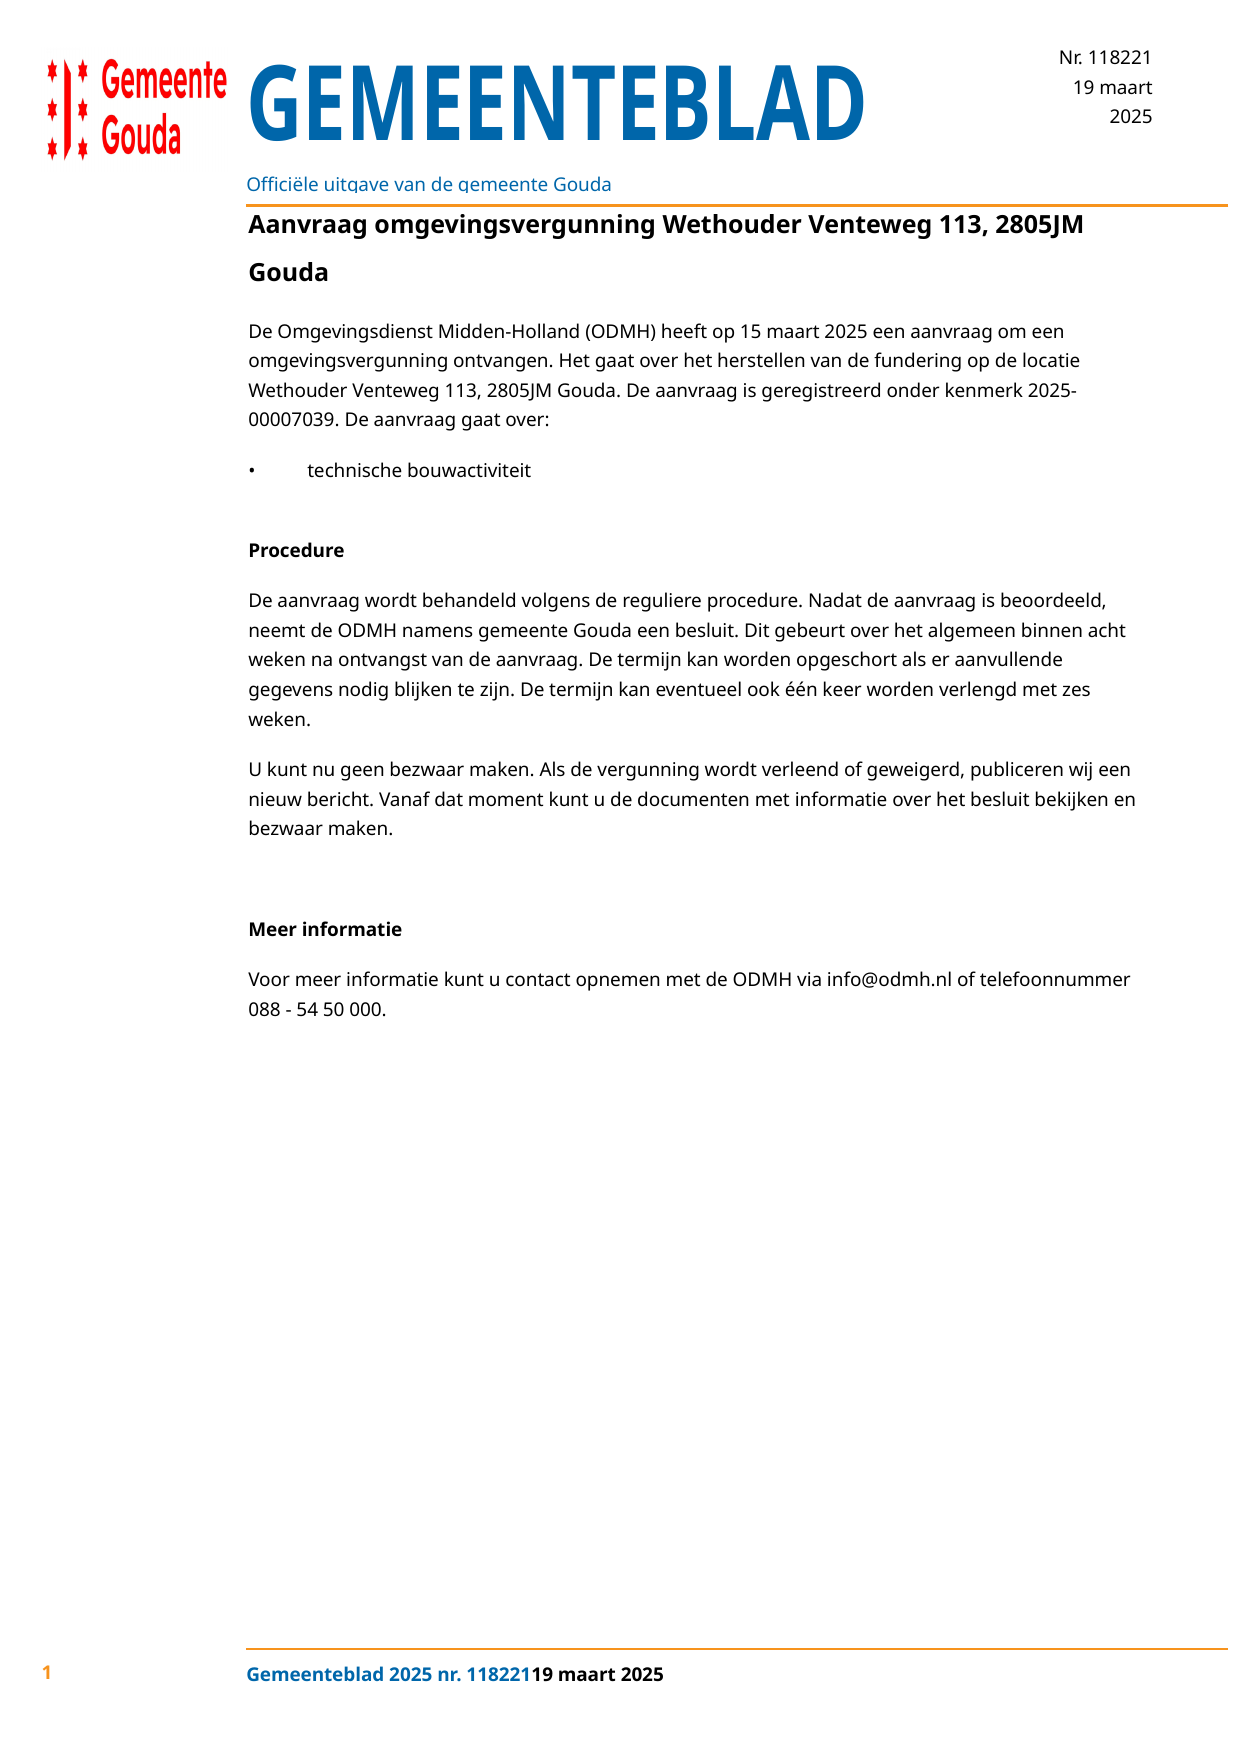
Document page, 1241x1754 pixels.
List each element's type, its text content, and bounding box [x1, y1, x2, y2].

text De aanvraag wordt behandeld volgens de reguliere procedure. Nadat de aanvraag is beoordeeld, neemt de ODMH namens gemeente Gouda een besluit. Dit gebeurt over het algemeen binnen acht weken na ontvangst van de aanvraag. De termijn kan worden opgeschort als er aanvullende gegevens nodig blijken te zijn. De termijn kan eventueel ook één keer worden verlengd met zes weken. [248, 587, 1152, 732]
text Voor meer informatie kunt u contact opnemen met de ODMH via info@odmh.nl of telefoonnummer 088 - 54 50 000. [248, 967, 1152, 1022]
text U kunt nu geen bezwaar maken. Als de vergunning wordt verleend of geweigerd, publiceren wij een nieuw bericht. Vanaf dat moment kunt u de documenten met informatie over het besluit bekijken en bezwaar maken. [248, 756, 1152, 841]
text De Omgevingsdienst Midden-Holland (ODMH) heeft op 15 maart 2025 een aanvraag om een omgevingsvergunning ontvangen. Het gaat over het herstellen van de fundering op de locatie Wethouder Venteweg 113, 2805JM Gouda. De aanvraag is geregistreerd onder kenmerk 2025-00007039. De aanvraag gaat over: [248, 318, 1152, 432]
picture [41, 47, 231, 172]
text Aanvraag omgevingsvergunning Wethouder Venteweg 113, 2805JM Gouda [248, 207, 1152, 288]
list technische bouwactiviteit [248, 457, 1152, 483]
text Meer informatie [248, 916, 1152, 942]
text Procedure [248, 537, 1152, 563]
